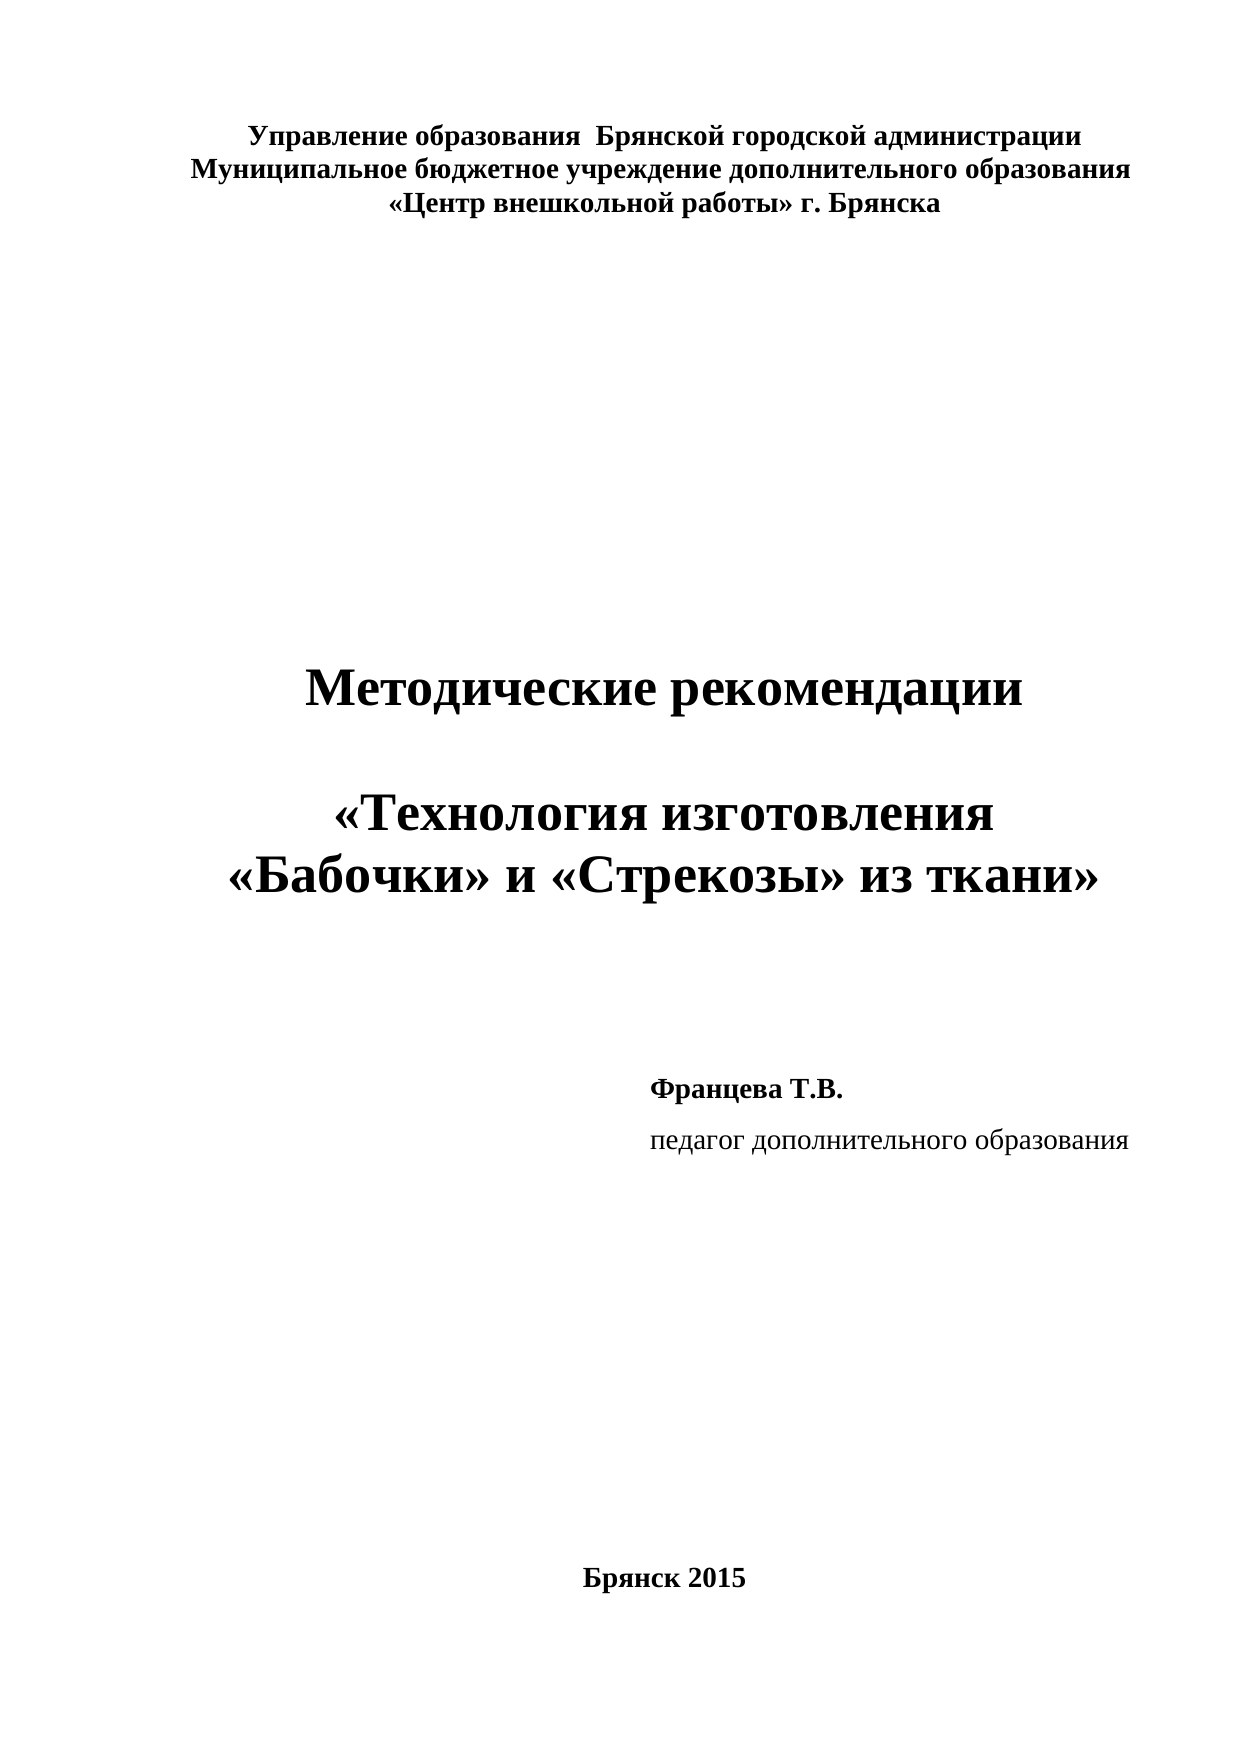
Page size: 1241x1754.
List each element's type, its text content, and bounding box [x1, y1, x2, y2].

text Методические рекомендации [177, 655, 1152, 717]
text Брянск 2015 [177, 1560, 1152, 1594]
text «Технология изготовления [177, 779, 1152, 842]
text «Центр внешкольной работы» г. Брянска [177, 185, 1152, 219]
text «Бабочки» и «Стрекозы» из ткани» [177, 842, 1152, 904]
text Управление образования Брянской городской администрации [177, 118, 1152, 152]
text педагог дополнительного образования [177, 1122, 1152, 1156]
text Францева Т.В. [177, 1072, 1152, 1105]
text Муниципальное бюджетное учреждение дополнительного образования [177, 152, 1152, 185]
